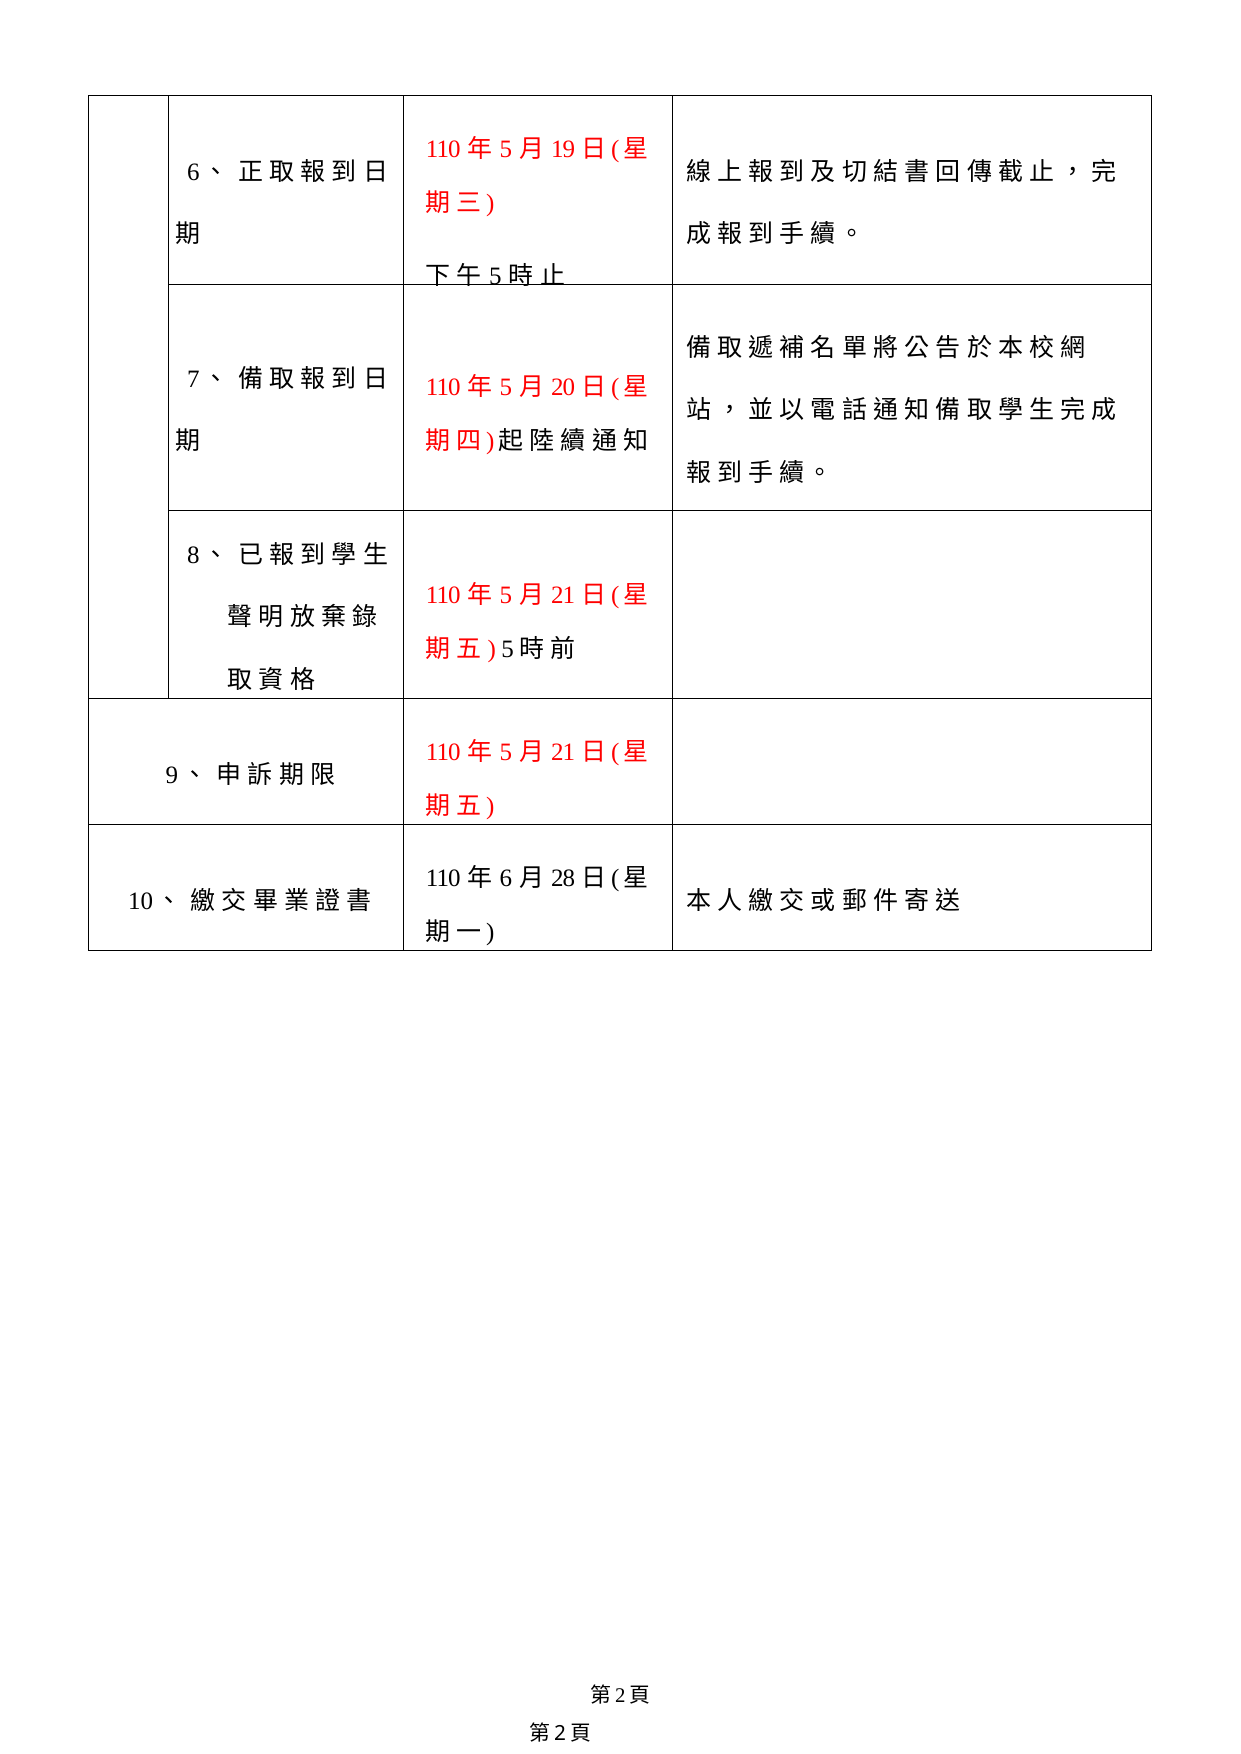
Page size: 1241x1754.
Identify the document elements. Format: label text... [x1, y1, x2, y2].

table_cell 110年5月21日(星期五) [404, 699, 672, 824]
table_cell 110年5月20日(星期四)起陸續通知 [404, 285, 672, 510]
table_cell 10、繳交畢業證書 [89, 825, 403, 950]
table_cell [673, 699, 1151, 824]
text 第2頁 [529, 1716, 599, 1747]
table_cell 備取遞補名單將公告於本校網站，並以電話通知備取學生完成報到手續。 [673, 285, 1151, 510]
table_cell 8、已報到學生聲明放棄錄取資格 [169, 511, 403, 698]
table_cell [673, 511, 1151, 698]
table_cell 7、備取報到日期 [169, 285, 403, 510]
table_cell 線上報到及切結書回傳截止，完成報到手續。 [673, 96, 1151, 284]
table_cell 本人繳交或郵件寄送 [673, 825, 1151, 950]
table_cell 110年5月19日(星期三) 下午5時止 [404, 96, 672, 284]
table_cell 9、申訴期限 [89, 699, 403, 824]
table_cell [89, 96, 168, 698]
table_cell 6、正取報到日期 [169, 96, 403, 284]
table_cell 110年6月28日(星期一) [404, 825, 672, 950]
table_cell 110年5月21日(星期五) 5時前 [404, 511, 672, 698]
